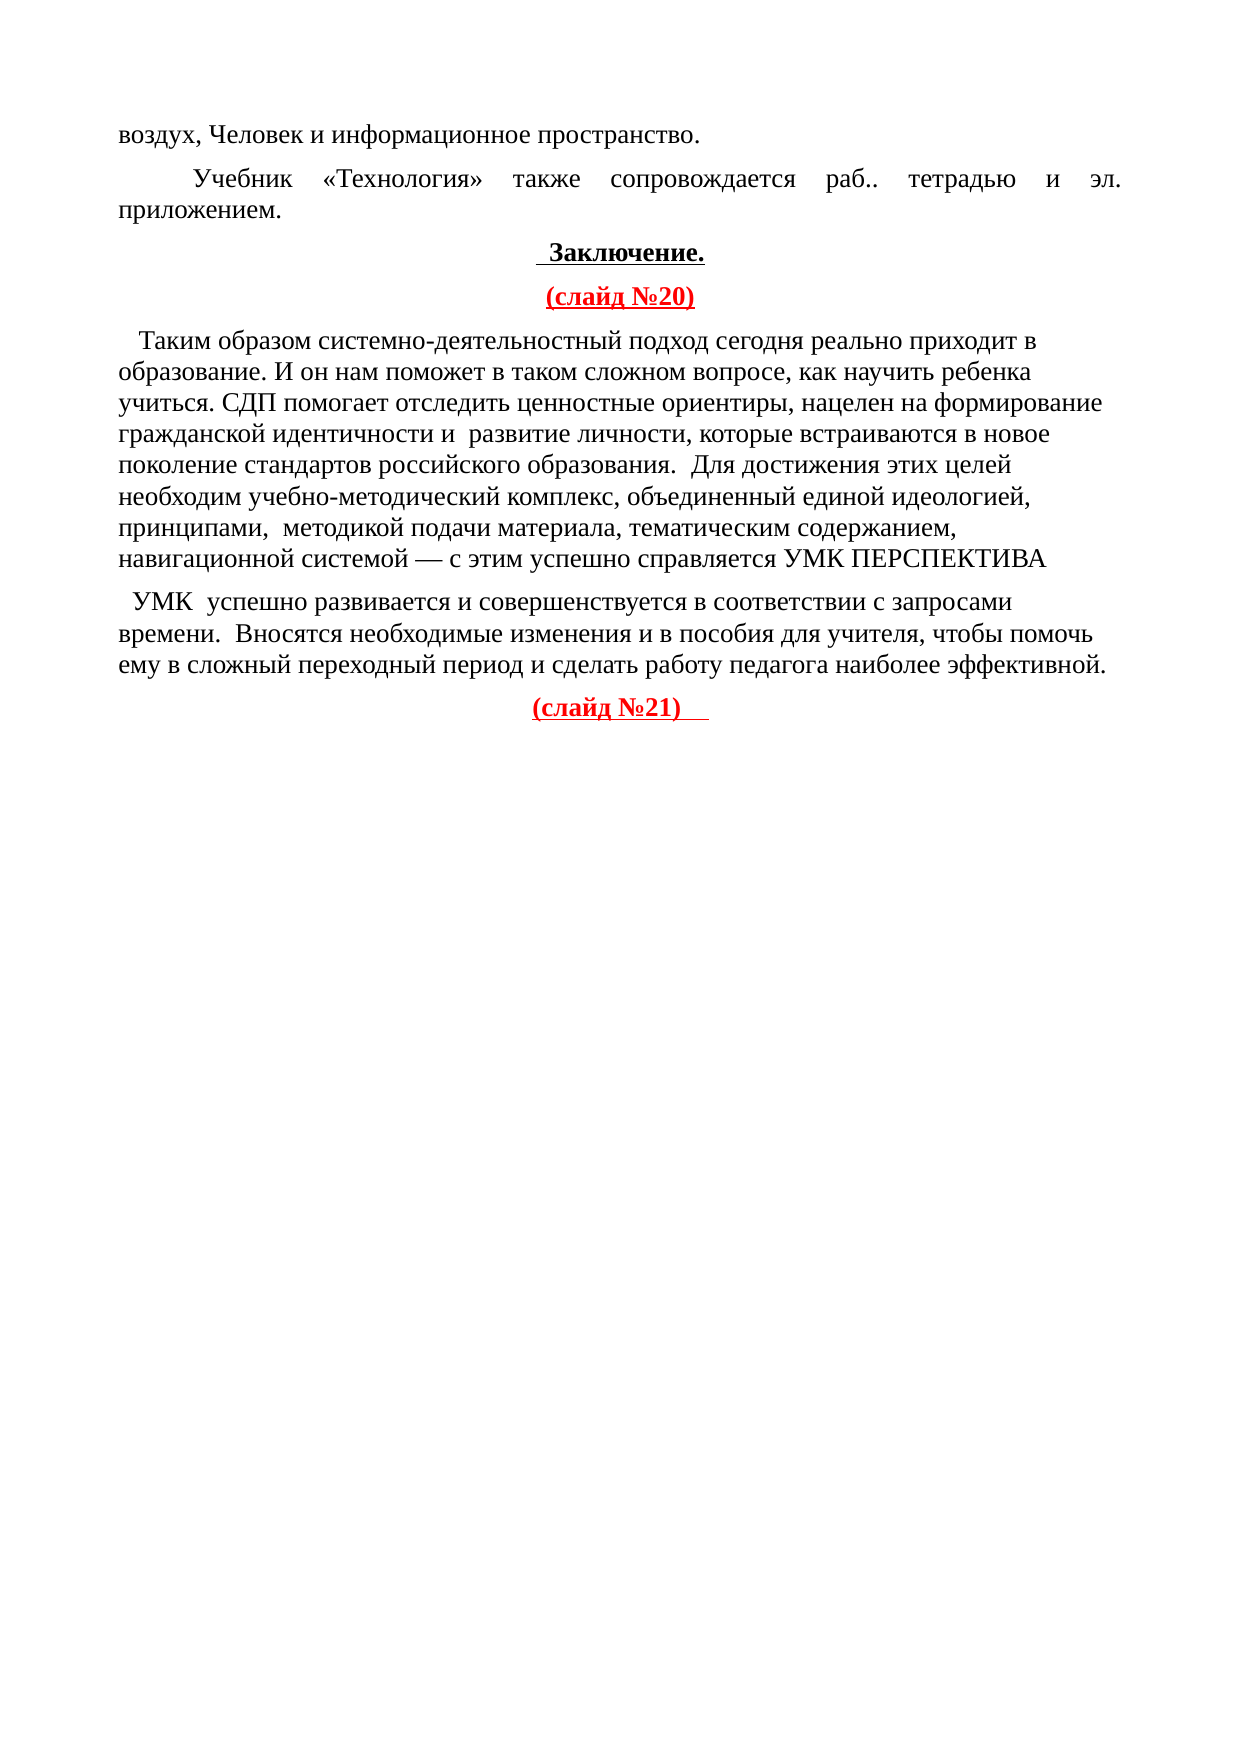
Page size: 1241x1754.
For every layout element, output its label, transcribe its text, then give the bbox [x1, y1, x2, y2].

text (слайд №20) [118, 280, 1122, 311]
text УМК успешно развивается и совершенствуется в соответствии с запросами времени. Вносятся необходимые изменения и в пособия для учителя, чтобы помочь ему в сложный переходный период и сделать работу педагога наиболее эффективной. [118, 586, 1122, 679]
text (слайд №21) [118, 691, 1122, 723]
text Таким образом системно-деятельностный подход сегодня реально приходит в образование. И он нам поможет в таком сложном вопросе, как научить ребенка учиться. СДП помогает отследить ценностные ориентиры, нацелен на формирование гражданской идентичности и развитие личности, которые встраиваются в новое поколение стандартов российского образования. Для достижения этих целей необходим учебно-методический комплекс, объединенный единой идеологией, принципами, методикой подачи материала, тематическим содержанием, навигационной системой — с этим успешно справляется УМК ПЕРСПЕКТИВА [118, 324, 1122, 573]
text Учебник «Технология» также сопровождается раб.. тетрадью и эл. приложением. [118, 162, 1122, 224]
text воздух, Человек и информационное пространство. [118, 118, 1122, 149]
text Заключение. [118, 237, 1122, 268]
